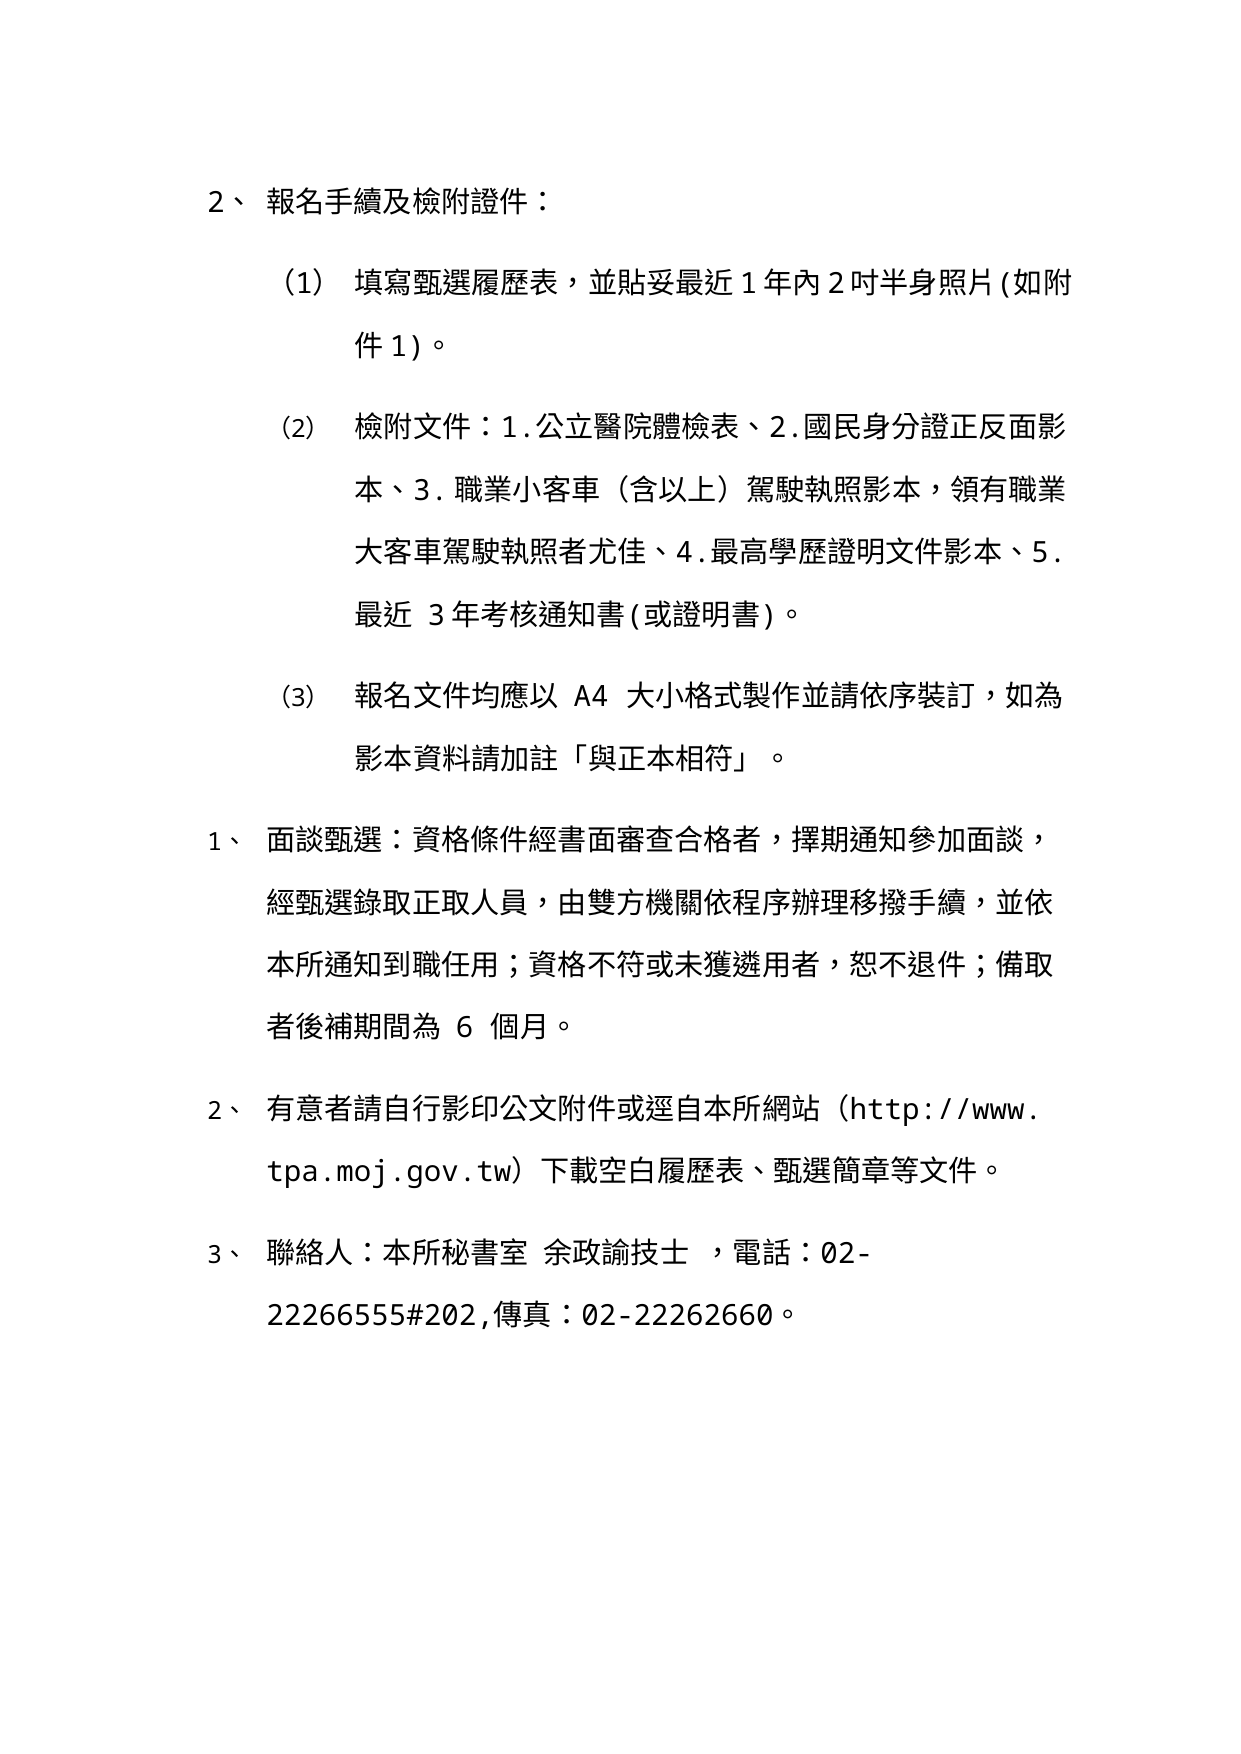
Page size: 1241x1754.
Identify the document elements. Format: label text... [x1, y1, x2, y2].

list 報名手續及檢附證件： [207, 158, 1078, 221]
list 檢附文件：1.公立醫院體檢表、2.國民身分證正反面影本、3. 職業小客車（含以上）駕駛執照影本，領有職業大客車駕駛執照者尤佳、4.最高學歷證明文件影本、5.最近 3年考核通知書(或證明書)。 [266, 383, 1078, 633]
list 面談甄選：資格條件經書面審查合格者，擇期通知參加面談，經甄選錄取正取人員，由雙方機關依程序辦理移撥手續，並依本所通知到職任用；資格不符或未獲遴用者，恕不退件；備取者後補期間為 6 個月。 [207, 796, 1078, 1046]
list 填寫甄選履歷表，並貼妥最近1年內2吋半身照片(如附件1)。 [266, 239, 1078, 364]
list 報名文件均應以 A4 大小格式製作並請依序裝訂，如為影本資料請加註「與正本相符」。 [266, 652, 1078, 777]
list 有意者請自行影印公文附件或逕自本所網站（http://www. tpa.moj.gov.tw）下載空白履歷表、甄選簡章等文件。 [207, 1065, 1078, 1190]
list 聯絡人：本所秘書室 余政諭技士 ，電話：02-22266555#202,傳真：02-22262660。 [207, 1209, 1078, 1334]
